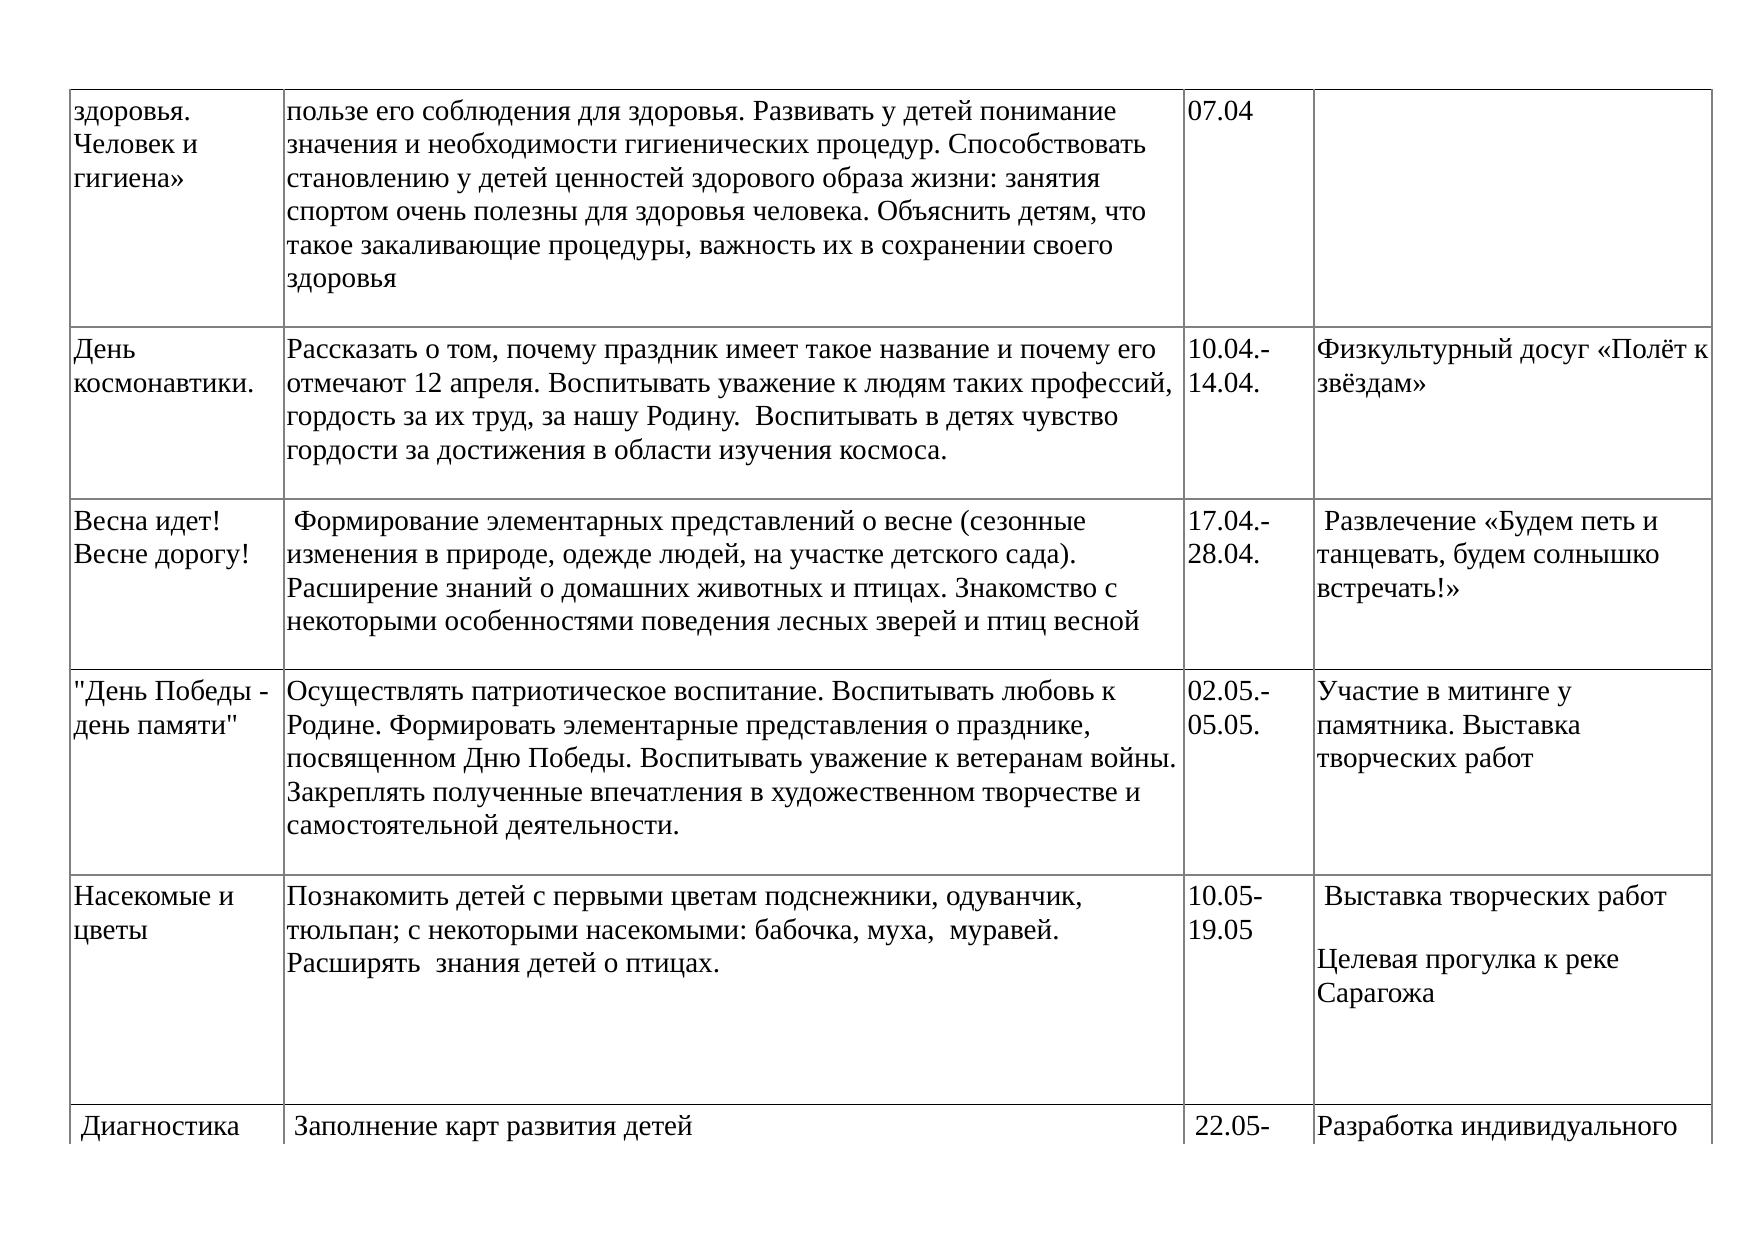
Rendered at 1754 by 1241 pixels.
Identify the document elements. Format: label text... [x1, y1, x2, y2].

table_cell 22.05- [1185, 1105, 1313, 1144]
table_cell 10.04.-14.04. [1185, 328, 1313, 498]
table_cell Познакомить детей с первыми цветам подснежники, одуванчик, тюльпан; с некоторыми насекомыми: бабочка, муха, муравей. Расширять знания детей о птицах. [285, 876, 1183, 1104]
table_cell Диагностика [71, 1105, 283, 1144]
table_cell Выставка творческих работ Целевая прогулка к реке Сарагожа [1315, 876, 1711, 1104]
table_cell Физкультурный досуг «Полёт к звёздам» [1315, 328, 1711, 498]
table_cell Развлечение «Будем петь и танцевать, будем солнышко встречать!» [1315, 500, 1711, 669]
table_cell Весна идет! Весне дорогу! [71, 500, 283, 669]
table_cell Заполнение карт развития детей [285, 1105, 1183, 1144]
table_cell Рассказать о том, почему праздник имеет такое название и почему его отмечают 12 апреля. Воспитывать уважение к людям таких профессий, гордость за их труд, за нашу Родину. Воспитывать в детях чувство гордости за достижения в области изучения космоса. [285, 328, 1183, 498]
table_cell 10.05-19.05 [1185, 876, 1313, 1104]
table_cell Участие в митинге у памятника. Выставка творческих работ [1315, 670, 1711, 873]
table_cell Осуществлять патриотическое воспитание. Воспитывать любовь к Родине. Формировать элементарные представления о празднике, посвященном Дню Победы. Воспитывать уважение к ветеранам войны. Закреплять полученные впечатления в художественном творчестве и самостоятельной деятельности. [285, 670, 1183, 873]
table_cell 07.04 [1185, 90, 1313, 326]
table_cell Формирование элементарных представлений о весне (сезонные изменения в природе, одежде лю­дей, на участке детского сада). Расширение знаний о домашних животных и птицах. Знакомство с некоторыми особенностями поведе­ния лесных зверей и птиц весной [285, 500, 1183, 669]
table_cell здоровья. Человек и гигиена» [71, 90, 283, 326]
table_cell День космонавтики. [71, 328, 283, 498]
table_cell Насекомые и цветы [71, 876, 283, 1104]
table_cell "День Победы - день памяти" [71, 670, 283, 873]
table_cell 02.05.-05.05. [1185, 670, 1313, 873]
table_cell пользе его соблюдения для здоровья. Развивать у детей понимание значения и необходимости гигиенических процедур. Способствовать становлению у детей ценностей здорового образа жизни: занятия спортом очень полезны для здоровья человека. Объяснить детям, что такое закаливающие процедуры, важность их в сохранении своего здоровья [285, 90, 1183, 326]
table_cell Разработка индивидуального [1315, 1105, 1711, 1144]
table_cell 17.04.-28.04. [1185, 500, 1313, 669]
table_cell [1315, 90, 1711, 326]
